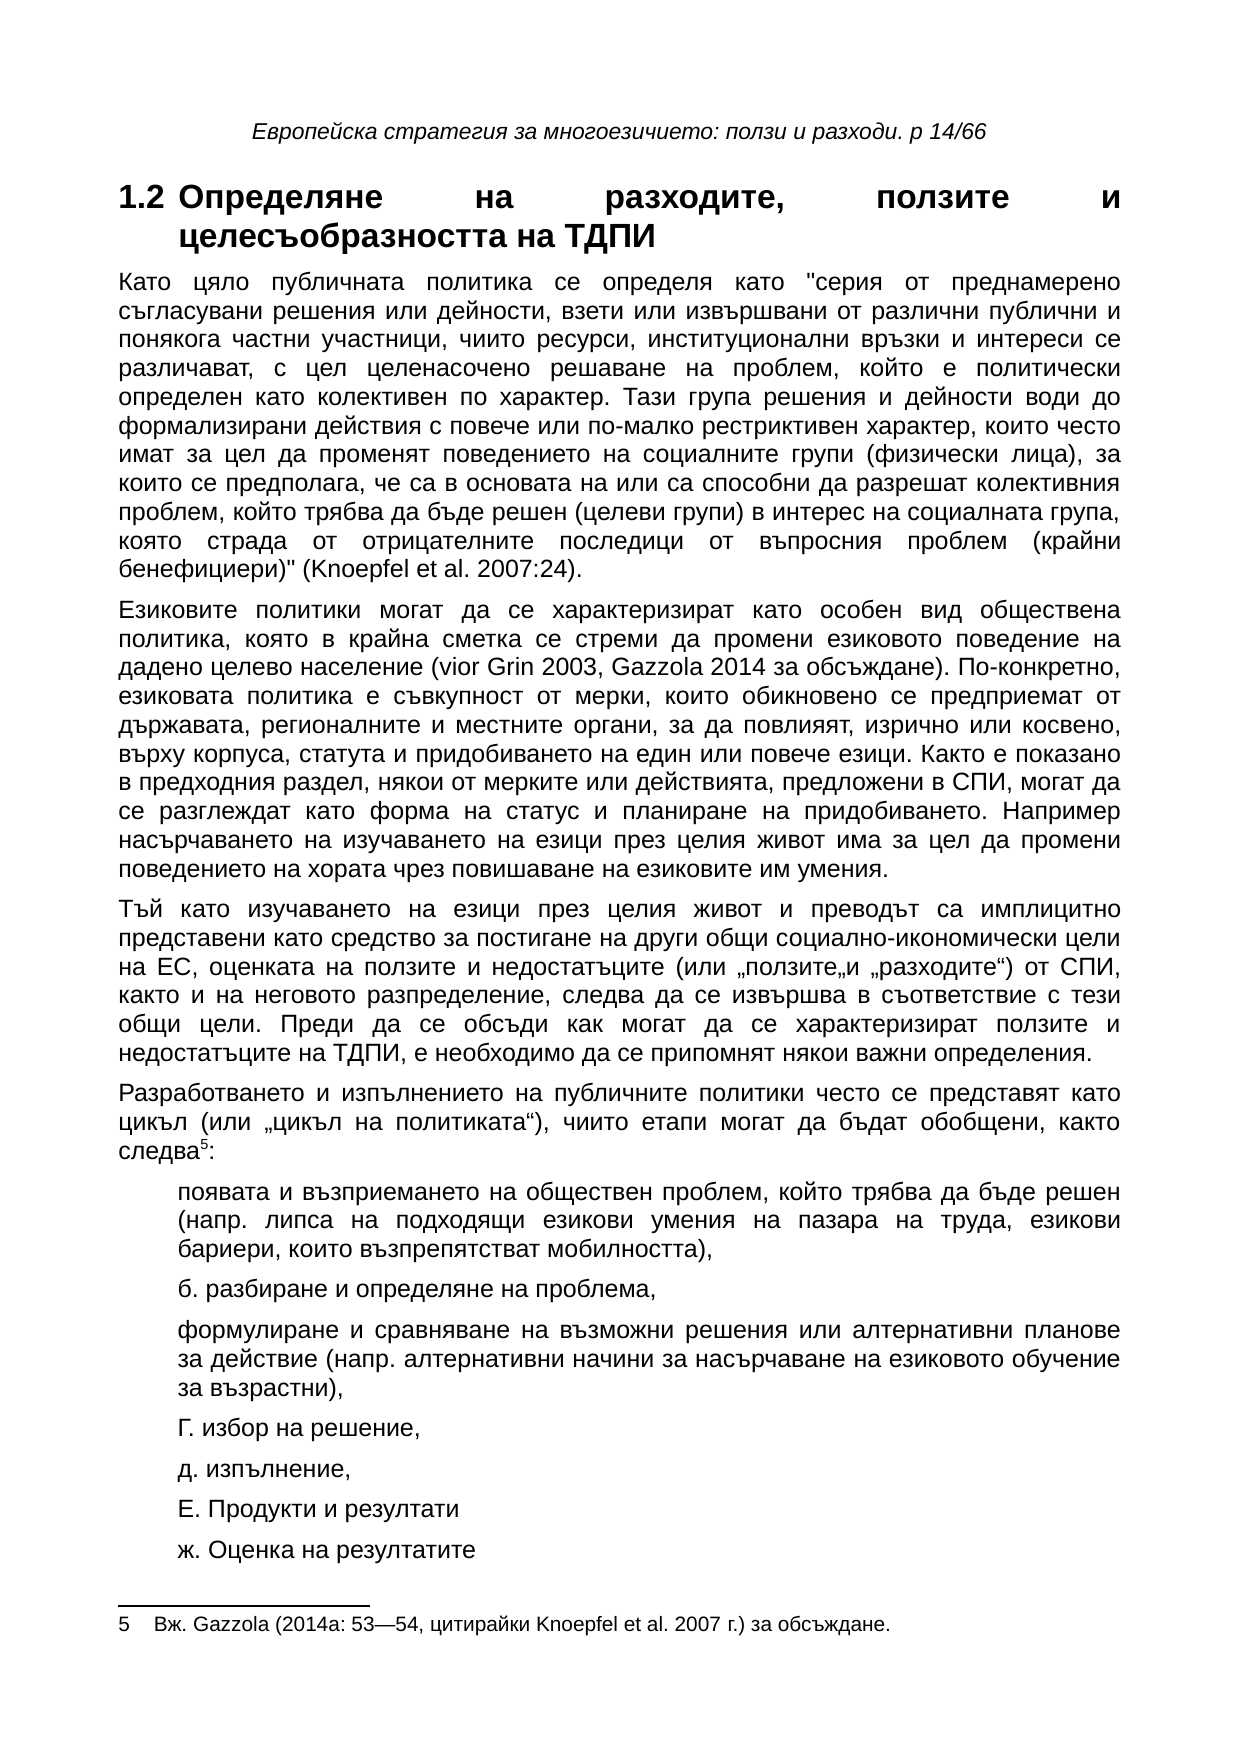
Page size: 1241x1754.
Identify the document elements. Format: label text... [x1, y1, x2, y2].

text Вж. Gazzola (2014a: 53—54, цитирайки Knoepfel et al. 2007 г.) за обсъждане. [118, 1612, 1122, 1636]
subtitle Определяне на разходите, ползите и целесъобразността на ТДПИ [118, 177, 1122, 254]
text Езиковите политики могат да се характеризират като особен вид обществена политика, която в крайна сметка се стреми да промени езиковото поведение на дадено целево население (vior Grin 2003, Gazzola 2014 за обсъждане). По-конкретно, езиковата политика е съвкупност от мерки, които обикновено се предприемат от държавата, регионалните и местните органи, за да повлияят, изрично или косвено, върху корпуса, статута и придобиването на един или повече езици. Както е показано в предходния раздел, някои от мерките или действията, предложени в СПИ, могат да се разглеждат като форма на статус и планиране на придобиването. Например насърчаването на изучаването на езици през целия живот има за цел да промени поведението на хората чрез повишаване на езиковите им умения. [118, 595, 1122, 882]
text Разработването и изпълнението на публичните политики често се представят като цикъл (или „цикъл на политиката“), чиито етапи могат да бъдат обобщени, както следва: [118, 1078, 1122, 1165]
text б. разбиране и определяне на проблема, [177, 1274, 1122, 1303]
text Като цяло публичната политика се определя като "серия от преднамерено съгласувани решения или дейности, взети или извършвани от различни публични и понякога частни участници, чиито ресурси, институционални връзки и интереси се различават, с цел целенасочено решаване на проблем, който е политически определен като колективен по характер. Тази група решения и дейности води до формализирани действия с повече или по-малко рестриктивен характер, които често имат за цел да променят поведението на социалните групи (физически лица), за които се предполага, че са в основата на или са способни да разрешат колективния проблем, който трябва да бъде решен (целеви групи) в интерес на социалната група, която страда от отрицателните последици от въпросния проблем (крайни бенефициери)" (Knoepfel et al. 2007:24). [118, 267, 1122, 583]
text д. изпълнение, [177, 1453, 1122, 1482]
text Е. Продукти и резултати [177, 1494, 1122, 1523]
text формулиране и сравняване на възможни решения или алтернативни планове за действие (напр. алтернативни начини за насърчаване на езиковото обучение за възрастни), [177, 1315, 1122, 1401]
text ж. Оценка на резултатите [177, 1534, 1122, 1563]
text Г. избор на решение, [177, 1413, 1122, 1442]
text Тъй като изучаването на езици през целия живот и преводът са имплицитно представени като средство за постигане на други общи социално-икономически цели на ЕС, оценката на ползите и недостатъците (или „ползите„и „разходите“) от СПИ, както и на неговото разпределение, следва да се извършва в съответствие с тези общи цели. Преди да се обсъди как могат да се характеризират ползите и недостатъците на ТДПИ, е необходимо да се припомнят някои важни определения. [118, 894, 1122, 1067]
text появата и възприемането на обществен проблем, който трябва да бъде решен (напр. липса на подходящи езикови умения на пазара на труда, езикови бариери, които възпрепятстват мобилността), [177, 1176, 1122, 1263]
